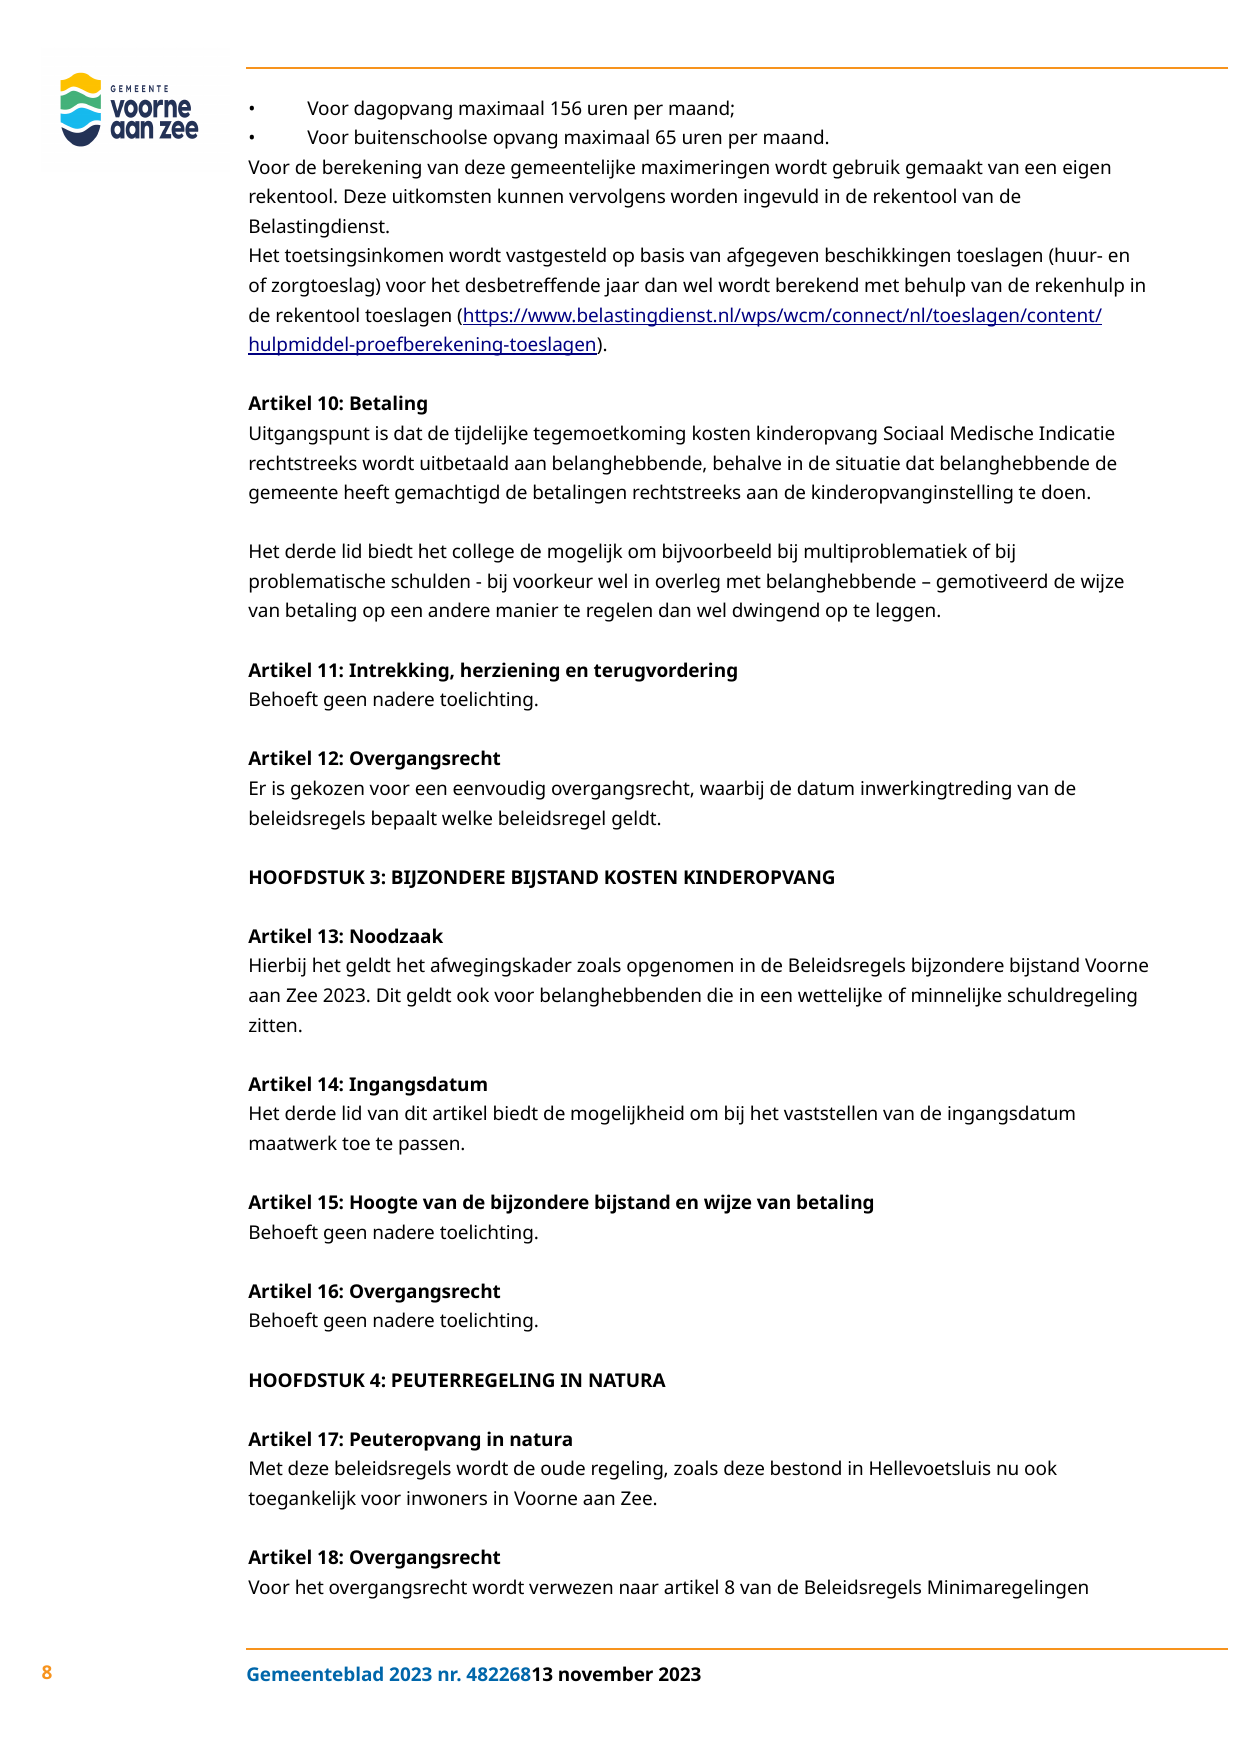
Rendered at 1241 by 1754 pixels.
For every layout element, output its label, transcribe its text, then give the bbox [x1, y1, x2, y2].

text Voor het overgangsrecht wordt verwezen naar artikel 8 van de Beleidsregels Minimarege­lingen [248, 1574, 1152, 1600]
text Artikel 13: Noodzaak [248, 923, 1152, 949]
text Uitgangspunt is dat de tijdelijke tegemoetkoming kosten kinderopvang Sociaal Medische Indicatie rechtstreeks wordt uitbetaald aan belanghebbende, behalve in de situatie dat belanghebbende de gemeente heeft gemachtigd de betalingen rechtstreeks aan de kinderopvanginstelling te doen. [248, 420, 1152, 505]
text Artikel 11: Intrekking, herziening en terugvordering [248, 657, 1152, 683]
text HOOFDSTUK 3: BIJZONDERE BIJSTAND KOSTEN KINDEROPVANG [248, 864, 1152, 890]
text Er is gekozen voor een eenvoudig overgangsrecht, waarbij de datum inwerkingtreding van de beleidsregels bepaalt welke beleidsregel geldt. [248, 775, 1152, 831]
text Artikel 15: Hoogte van de bijzondere bijstand en wijze van betaling [248, 1189, 1152, 1215]
list Voor dagopvang maximaal 156 uren per maand; [248, 95, 1152, 121]
picture [41, 47, 231, 172]
text HOOFDSTUK 4: PEUTERREGELING IN NATURA [248, 1367, 1152, 1393]
text Behoeft geen nadere toelichting. [248, 1219, 1152, 1245]
text Behoeft geen nadere toelichting. [248, 686, 1152, 712]
text Artikel 10: Betaling [248, 391, 1152, 416]
text Het toetsingsinkomen wordt vastgesteld op basis van afgegeven beschikkingen toeslagen (huur- en of zorgtoeslag) voor het desbetreffende jaar dan wel wordt berekend met behulp van de rekenhulp in de rekentool toeslagen (https://www.belastingdienst.nl/wps/wcm/connect/nl/toeslagen/content/hulpmiddel-proefberekening-toeslagen). [248, 243, 1152, 357]
text Artikel 18: Overgangsrecht [248, 1544, 1152, 1570]
text Artikel 16: Overgangsrecht [248, 1278, 1152, 1304]
text Artikel 14: Ingangsdatum [248, 1071, 1152, 1097]
list Voor buitenschoolse opvang maximaal 65 uren per maand. [248, 124, 1152, 150]
text Behoeft geen nadere toelichting. [248, 1308, 1152, 1333]
text Met deze beleidsregels wordt de oude regeling, zoals deze bestond in Hellevoetsluis nu ook toegankelijk voor inwoners in Voorne aan Zee. [248, 1456, 1152, 1511]
text Voor de berekening van deze gemeentelijke maximeringen wordt gebruik gemaakt van een eigen rekentool. Deze uitkomsten kunnen vervolgens worden ingevuld in de rekentool van de Belastingdienst. [248, 154, 1152, 239]
text Artikel 17: Peuteropvang in natura [248, 1426, 1152, 1452]
text Het derde lid biedt het college de mogelijk om bijvoorbeeld bij multiproblematiek of bij problematische schulden - bij voorkeur wel in overleg met belanghebbende – gemotiveerd de wijze van betaling op een andere manier te regelen dan wel dwingend op te leggen. [248, 538, 1152, 623]
text Artikel 12: Overgangsrecht [248, 746, 1152, 771]
text Hierbij het geldt het afwegingskader zoals opgenomen in de Beleidsregels bijzondere bijstand Voorne aan Zee 2023. Dit geldt ook voor belanghebbenden die in een wettelijke of minnelijke schuldregeling zitten. [248, 953, 1152, 1038]
text Het derde lid van dit artikel biedt de mogelijkheid om bij het vaststellen van de ingangsdatum maatwerk toe te passen. [248, 1101, 1152, 1156]
